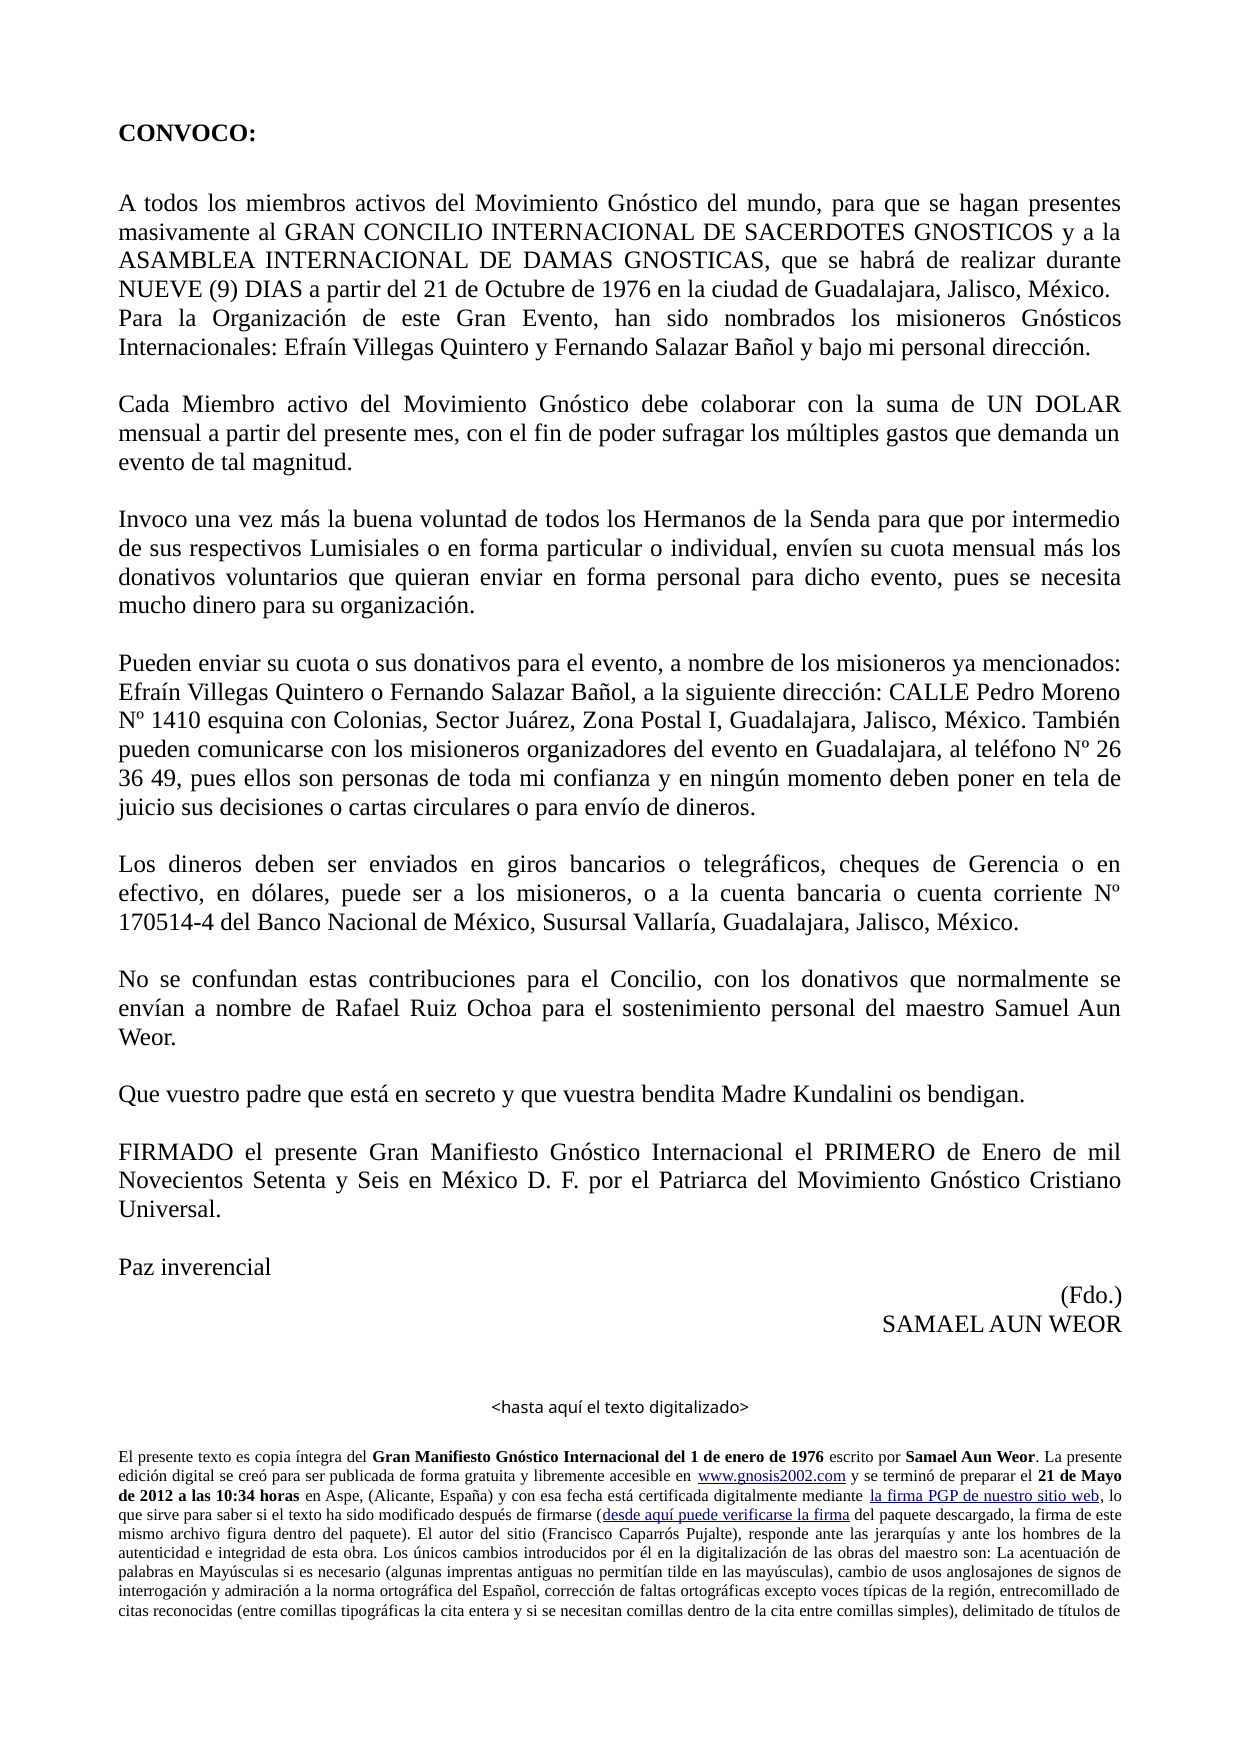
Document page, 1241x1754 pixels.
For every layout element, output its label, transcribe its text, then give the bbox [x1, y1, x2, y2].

text A todos los miembros activos del Movimiento Gnóstico del mundo, para que se hagan presentes masivamente al GRAN CONCILIO INTERNACIONAL DE SACERDOTES GNOSTICOS y a la ASAMBLEA INTERNACIONAL DE DAMAS GNOSTICAS, que se habrá de realizar durante NUEVE (9) DIAS a partir del 21 de Octubre de 1976 en la ciudad de Guadalajara, Jalisco, México. [118, 188, 1122, 303]
text El presente texto es copia íntegra del Gran Manifiesto Gnóstico Internacional del 1 de enero de 1976 escrito por Samael Aun Weor. La presente edición digital se creó para ser publicada de forma gratuita y libremente accesible en www.gnosis2002.com y se terminó de preparar el 21 de Mayo de 2012 a las 10:34 horas en Aspe, (Alicante, España) y con esa fecha está certificada digitalmente mediante la firma PGP de nuestro sitio web, lo que sirve para saber si el texto ha sido modificado después de firmarse (desde aquí puede verificarse la firma del paquete descargado, la firma de este mismo archivo figura dentro del paquete). El autor del sitio (Francisco Caparrós Pujalte), responde ante las jerarquías y ante los hombres de la autenticidad e integridad de esta obra. Los únicos cambios introducidos por él en la digitalización de las obras del maestro son: La acentuación de palabras en Mayúsculas si es necesario (algunas imprentas antiguas no permitían tilde en las mayúsculas), cambio de usos anglosajones de signos de interrogación y admiración a la norma ortográfica del Español, corrección de faltas ortográficas excepto voces típicas de la región, entrecomillado de citas reconocidas (entre comillas tipográficas la cita entera y si se necesitan comillas dentro de la cita entre comillas simples), delimitado de títulos de [118, 1447, 1122, 1619]
text No se confundan estas contribuciones para el Concilio, con los donativos que normalmente se envían a nombre de Rafael Ruiz Ochoa para el sostenimiento personal del maestro Samuel Aun Weor. [118, 964, 1122, 1051]
text Invoco una vez más la buena voluntad de todos los Hermanos de la Senda para que por intermedio de sus respectivos Lumisiales o en forma particular o individual, envíen su cuota mensual más los donativos voluntarios que quieran enviar en forma personal para dicho evento, pues se necesita mucho dinero para su organización. [118, 504, 1122, 619]
text FIRMADO el presente Gran Manifiesto Gnóstico Internacional el PRIMERO de Enero de mil Novecientos Setenta y Seis en México D. F. por el Patriarca del Movimiento Gnóstico Cristiano Universal. [118, 1137, 1122, 1223]
text Para la Organización de este Gran Evento, han sido nombrados los misioneros Gnósticos Internacionales: Efraín Villegas Quintero y Fernando Salazar Bañol y bajo mi personal dirección. [118, 303, 1122, 361]
text SAMAEL AUN WEOR [118, 1309, 1122, 1338]
text Paz inverencial [118, 1252, 1122, 1281]
text Pueden enviar su cuota o sus donativos para el evento, a nombre de los misioneros ya mencionados: Efraín Villegas Quintero o Fernando Salazar Bañol, a la siguiente dirección: CALLE Pedro Moreno Nº 1410 esquina con Colonias, Sector Juárez, Zona Postal I, Guadalajara, Jalisco, México. También pueden comunicarse con los misioneros organizadores del evento en Guadalajara, al teléfono Nº 26 36 49, pues ellos son personas de toda mi confianza y en ningún momento deben poner en tela de juicio sus decisiones o cartas circulares o para envío de dineros. [118, 648, 1122, 821]
text <hasta aquí el texto digitalizado> [118, 1396, 1122, 1418]
subtitle CONVOCO: [118, 118, 1122, 147]
text Los dineros deben ser enviados en giros bancarios o telegráficos, cheques de Gerencia o en efectivo, en dólares, puede ser a los misioneros, o a la cuenta bancaria o cuenta corriente Nº 170514-4 del Banco Nacional de México, Susursal Vallaría, Guadalajara, Jalisco, México. [118, 849, 1122, 936]
text (Fdo.) [118, 1281, 1122, 1309]
text Que vuestro padre que está en secreto y que vuestra bendita Madre Kundalini os bendigan. [118, 1079, 1122, 1108]
text Cada Miembro activo del Movimiento Gnóstico debe colaborar con la suma de UN DOLAR mensual a partir del presente mes, con el fin de poder sufragar los múltiples gastos que demanda un evento de tal magnitud. [118, 389, 1122, 476]
